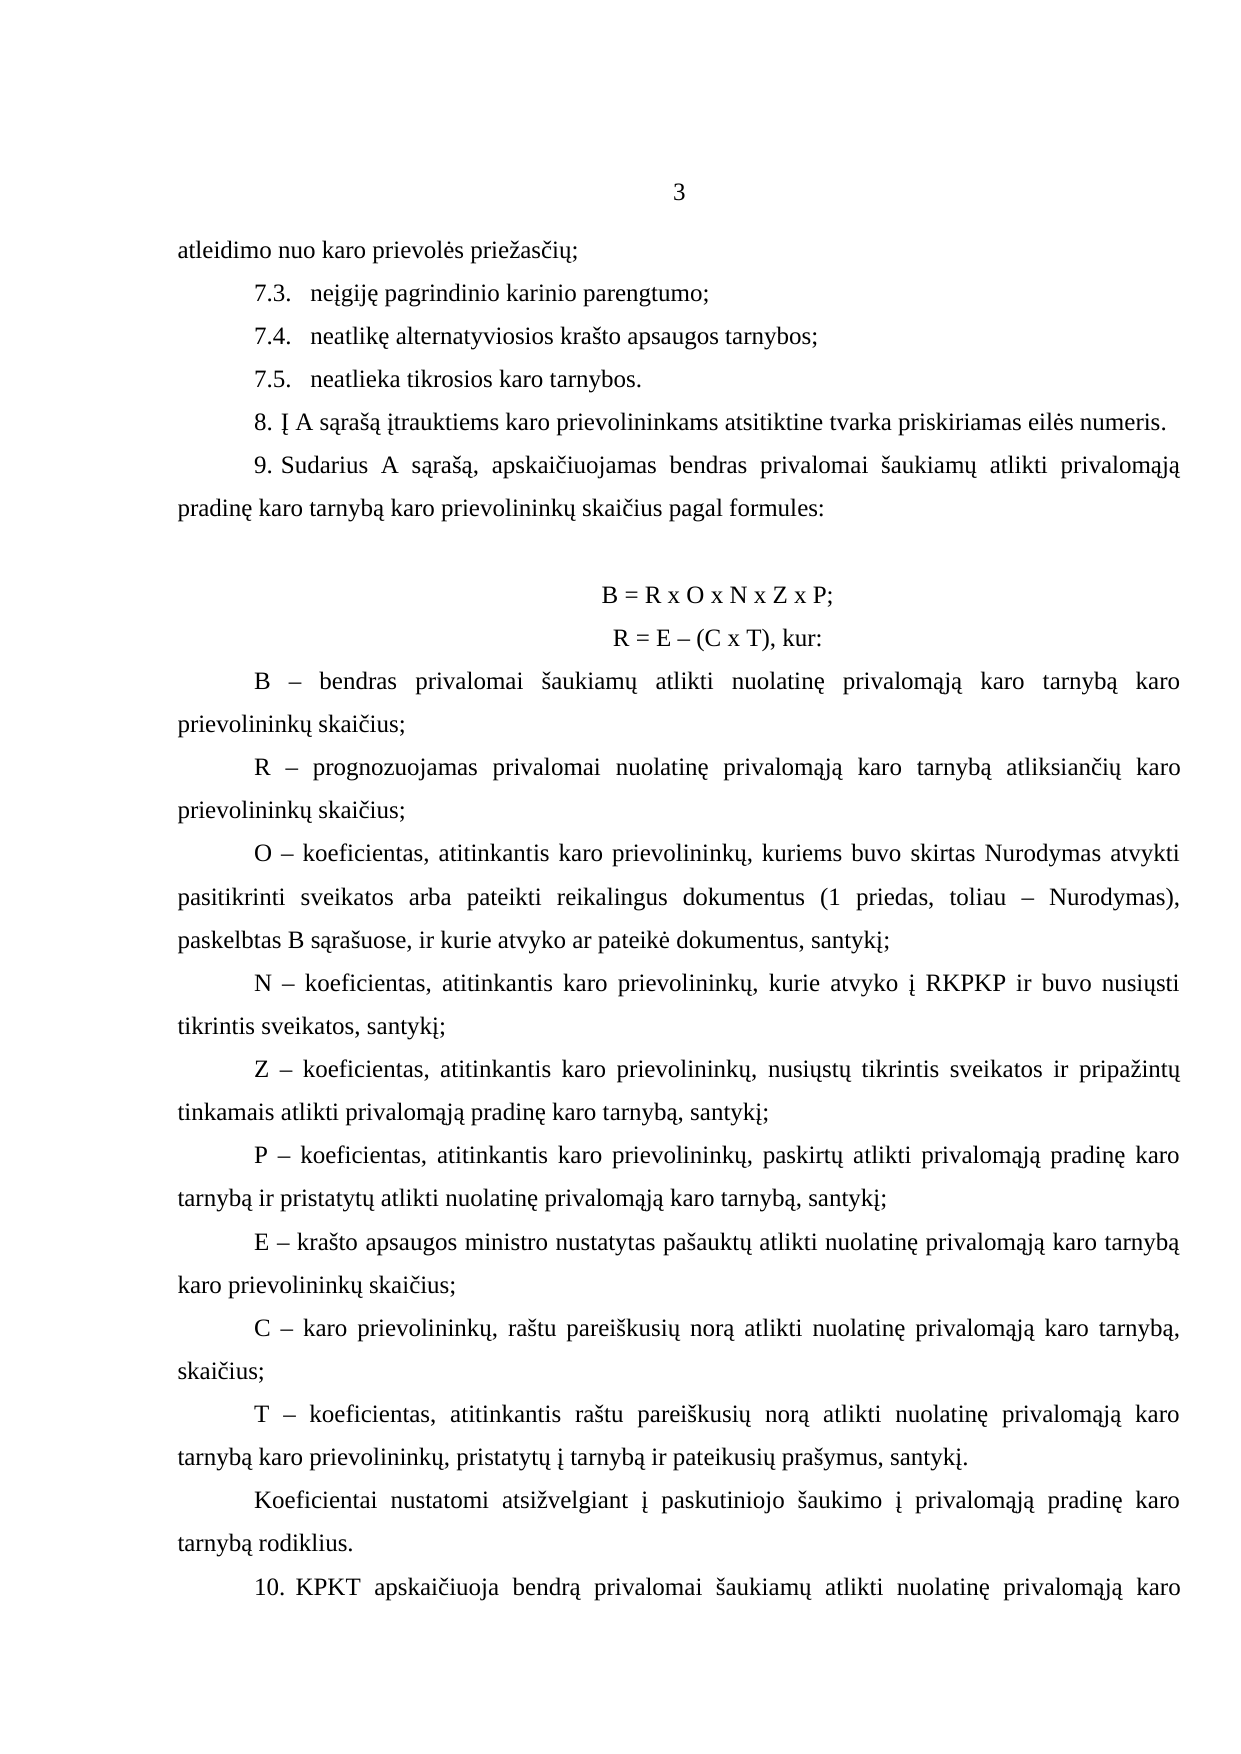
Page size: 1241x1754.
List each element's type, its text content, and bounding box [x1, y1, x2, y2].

text Koeficientai nustatomi atsižvelgiant į paskutiniojo šaukimo į privalomąją pradinę karo tarnybą rodiklius. [177, 1485, 1181, 1557]
text atleidimo nuo karo prievolės priežasčių; [177, 235, 1181, 263]
text T – koeficientas, atitinkantis raštu pareiškusių norą atlikti nuolatinę privalomąją karo tarnybą karo prievolininkų, pristatytų į tarnybą ir pateikusių prašymus, santykį. [177, 1399, 1181, 1471]
text O – koeficientas, atitinkantis karo prievolininkų, kuriems buvo skirtas Nurodymas atvykti pasitikrinti sveikatos arba pateikti reikalingus dokumentus (1 priedas, toliau – Nurodymas), paskelbtas B sąrašuose, ir kurie atvyko ar pateikė dokumentus, santykį; [177, 838, 1181, 953]
text R = E – (C x T), kur: [177, 623, 1181, 652]
text R – prognozuojamas privalomai nuolatinę privalomąją karo tarnybą atliksiančių karo prievolininkų skaičius; [177, 752, 1181, 824]
text P – koeficientas, atitinkantis karo prievolininkų, paskirtų atlikti privalomąją pradinę karo tarnybą ir pristatytų atlikti nuolatinę privalomąją karo tarnybą, santykį; [177, 1140, 1181, 1212]
text N – koeficientas, atitinkantis karo prievolininkų, kurie atvyko į RKPKP ir buvo nusiųsti tikrintis sveikatos, santykį; [177, 968, 1181, 1040]
text 7.3. neįgiję pagrindinio karinio parengtumo; [177, 278, 1181, 307]
text Z – koeficientas, atitinkantis karo prievolininkų, nusiųstų tikrintis sveikatos ir pripažintų tinkamais atlikti privalomąją pradinę karo tarnybą, santykį; [177, 1054, 1181, 1126]
text E – krašto apsaugos ministro nustatytas pašauktų atlikti nuolatinę privalomąją karo tarnybą karo prievolininkų skaičius; [177, 1227, 1181, 1298]
text C – karo prievolininkų, raštu pareiškusių norą atlikti nuolatinę privalomąją karo tarnybą, skaičius; [177, 1313, 1181, 1385]
text 9. Sudarius A sąrašą, apskaičiuojamas bendras privalomai šaukiamų atlikti privalomąją pradinę karo tarnybą karo prievolininkų skaičius pagal formules: [177, 450, 1181, 522]
text 7.4. neatlikę alternatyviosios krašto apsaugos tarnybos; [177, 321, 1181, 350]
text 8. Į A sąrašą įtrauktiems karo prievolininkams atsitiktine tvarka priskiriamas eilės numeris. [177, 407, 1181, 436]
text 7.5. neatlieka tikrosios karo tarnybos. [177, 364, 1181, 393]
text B = R x O x N x Z x P; [177, 580, 1181, 608]
text 10. KPKT apskaičiuoja bendrą privalomai šaukiamų atlikti nuolatinę privalomąją karo [177, 1572, 1181, 1600]
text B – bendras privalomai šaukiamų atlikti nuolatinę privalomąją karo tarnybą karo prievolininkų skaičius; [177, 666, 1181, 738]
